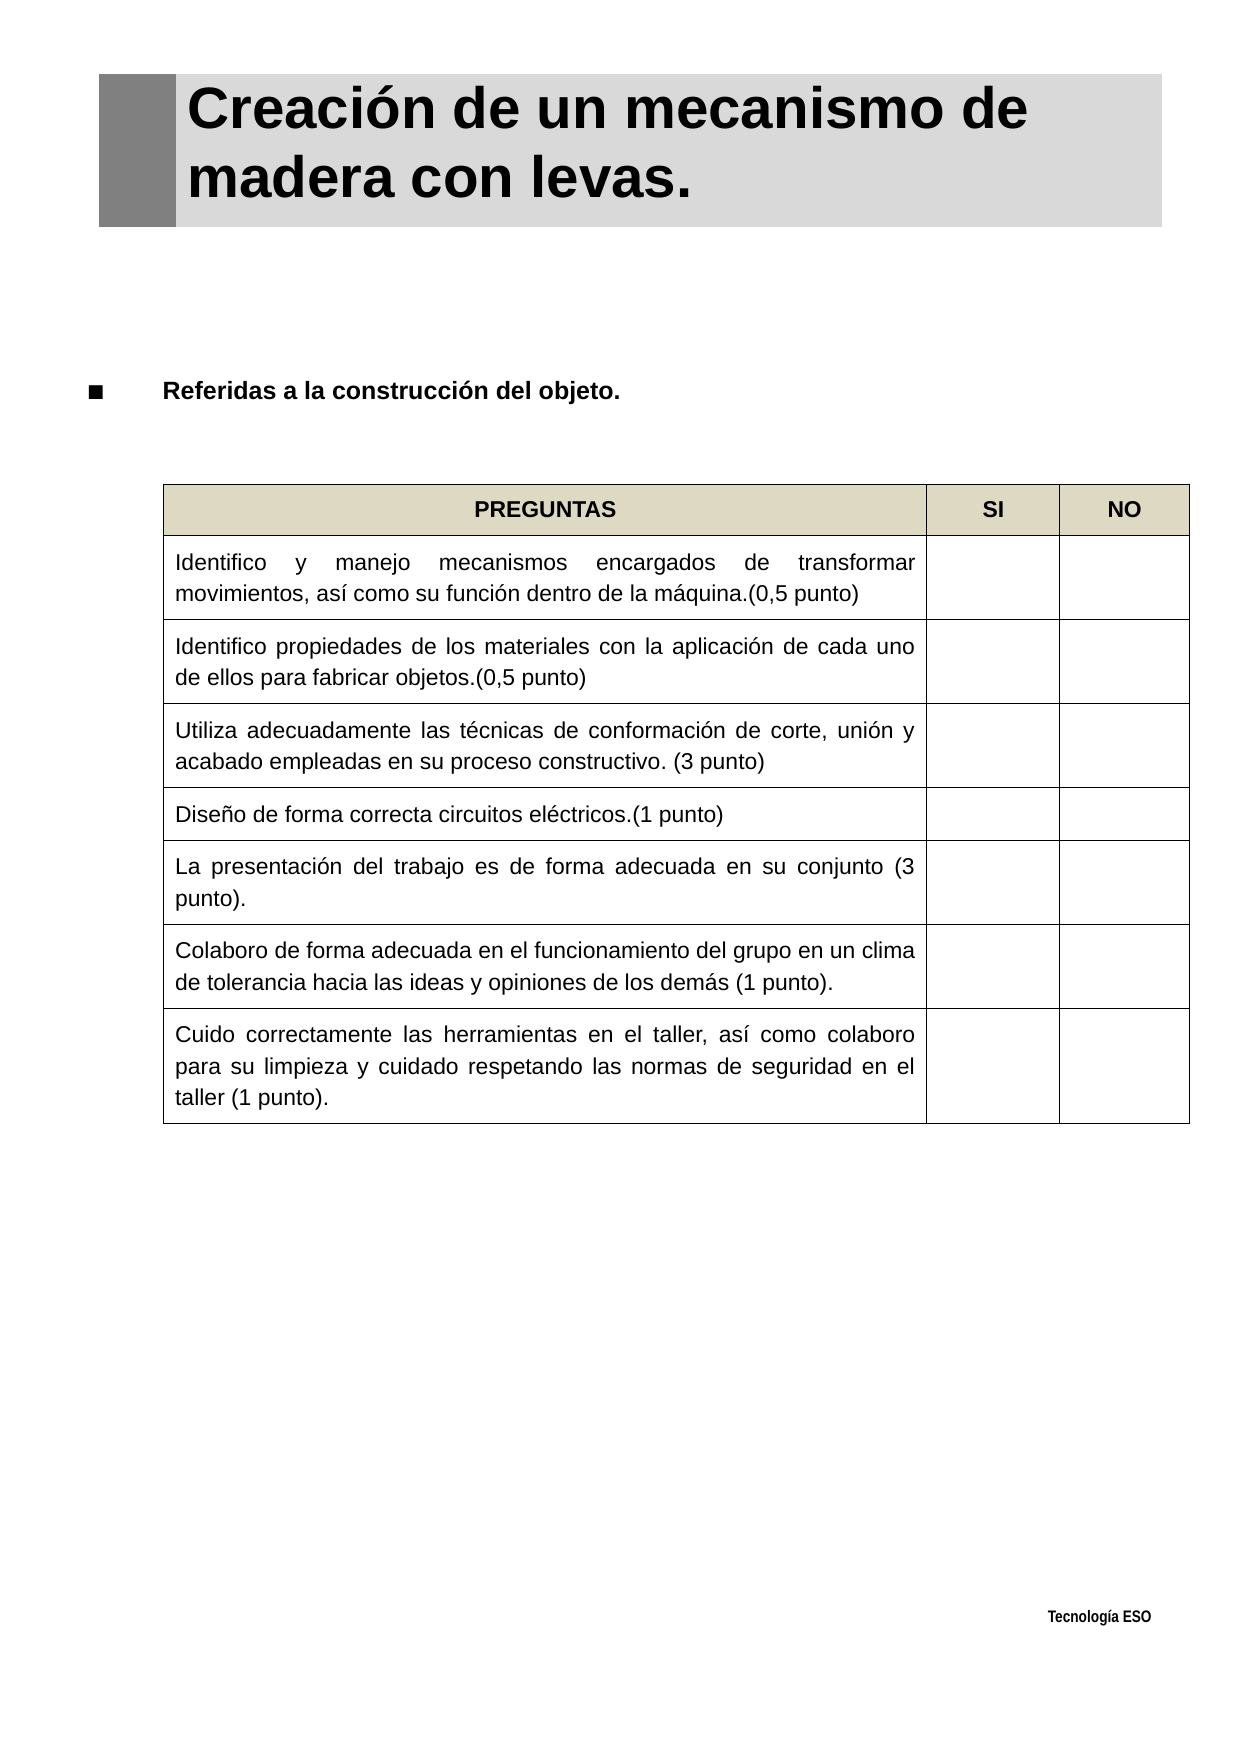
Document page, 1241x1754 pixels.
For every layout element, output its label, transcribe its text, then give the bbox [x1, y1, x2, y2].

table_cell [1060, 841, 1189, 923]
table_cell [1060, 620, 1189, 703]
table_cell [927, 841, 1059, 923]
table_cell Diseño de forma correcta circuitos eléctricos.(1 punto) [164, 788, 926, 839]
table_cell [1060, 704, 1189, 787]
table_cell [1060, 925, 1189, 1007]
table_cell Cuido correctamente las herramientas en el taller, así como colaboro para su limpieza y cuidado respetando las normas de seguridad en el taller (1 punto). [164, 1009, 926, 1123]
table_cell La presentación del trabajo es de forma adecuada en su conjunto (3 punto). [164, 841, 926, 923]
table_cell [927, 1009, 1059, 1123]
table_cell [927, 620, 1059, 703]
table_cell Colaboro de forma adecuada en el funcionamiento del grupo en un clima de tolerancia hacia las ideas y opiniones de los demás (1 punto). [164, 925, 926, 1007]
list Referidas a la construcción del objeto. [89, 376, 1167, 404]
table_header SI [927, 485, 1059, 535]
table_cell [927, 536, 1059, 619]
table_header PREGUNTAS [164, 485, 926, 535]
table_cell [1060, 1009, 1189, 1123]
table_cell [927, 925, 1059, 1007]
table_cell [1060, 536, 1189, 619]
table_cell Identifico propiedades de los materiales con la aplicación de cada uno de ellos para fabricar objetos.(0,5 punto) [164, 620, 926, 703]
table_cell [927, 788, 1059, 839]
table_header NO [1060, 485, 1189, 535]
table_cell [1060, 788, 1189, 839]
table_cell [927, 704, 1059, 787]
table_cell Utiliza adecuadamente las técnicas de conformación de corte, unión y acabado empleadas en su proceso constructivo. (3 punto) [164, 704, 926, 787]
table_cell Identifico y manejo mecanismos encargados de transformar movimientos, así como su función dentro de la máquina.(0,5 punto) [164, 536, 926, 619]
